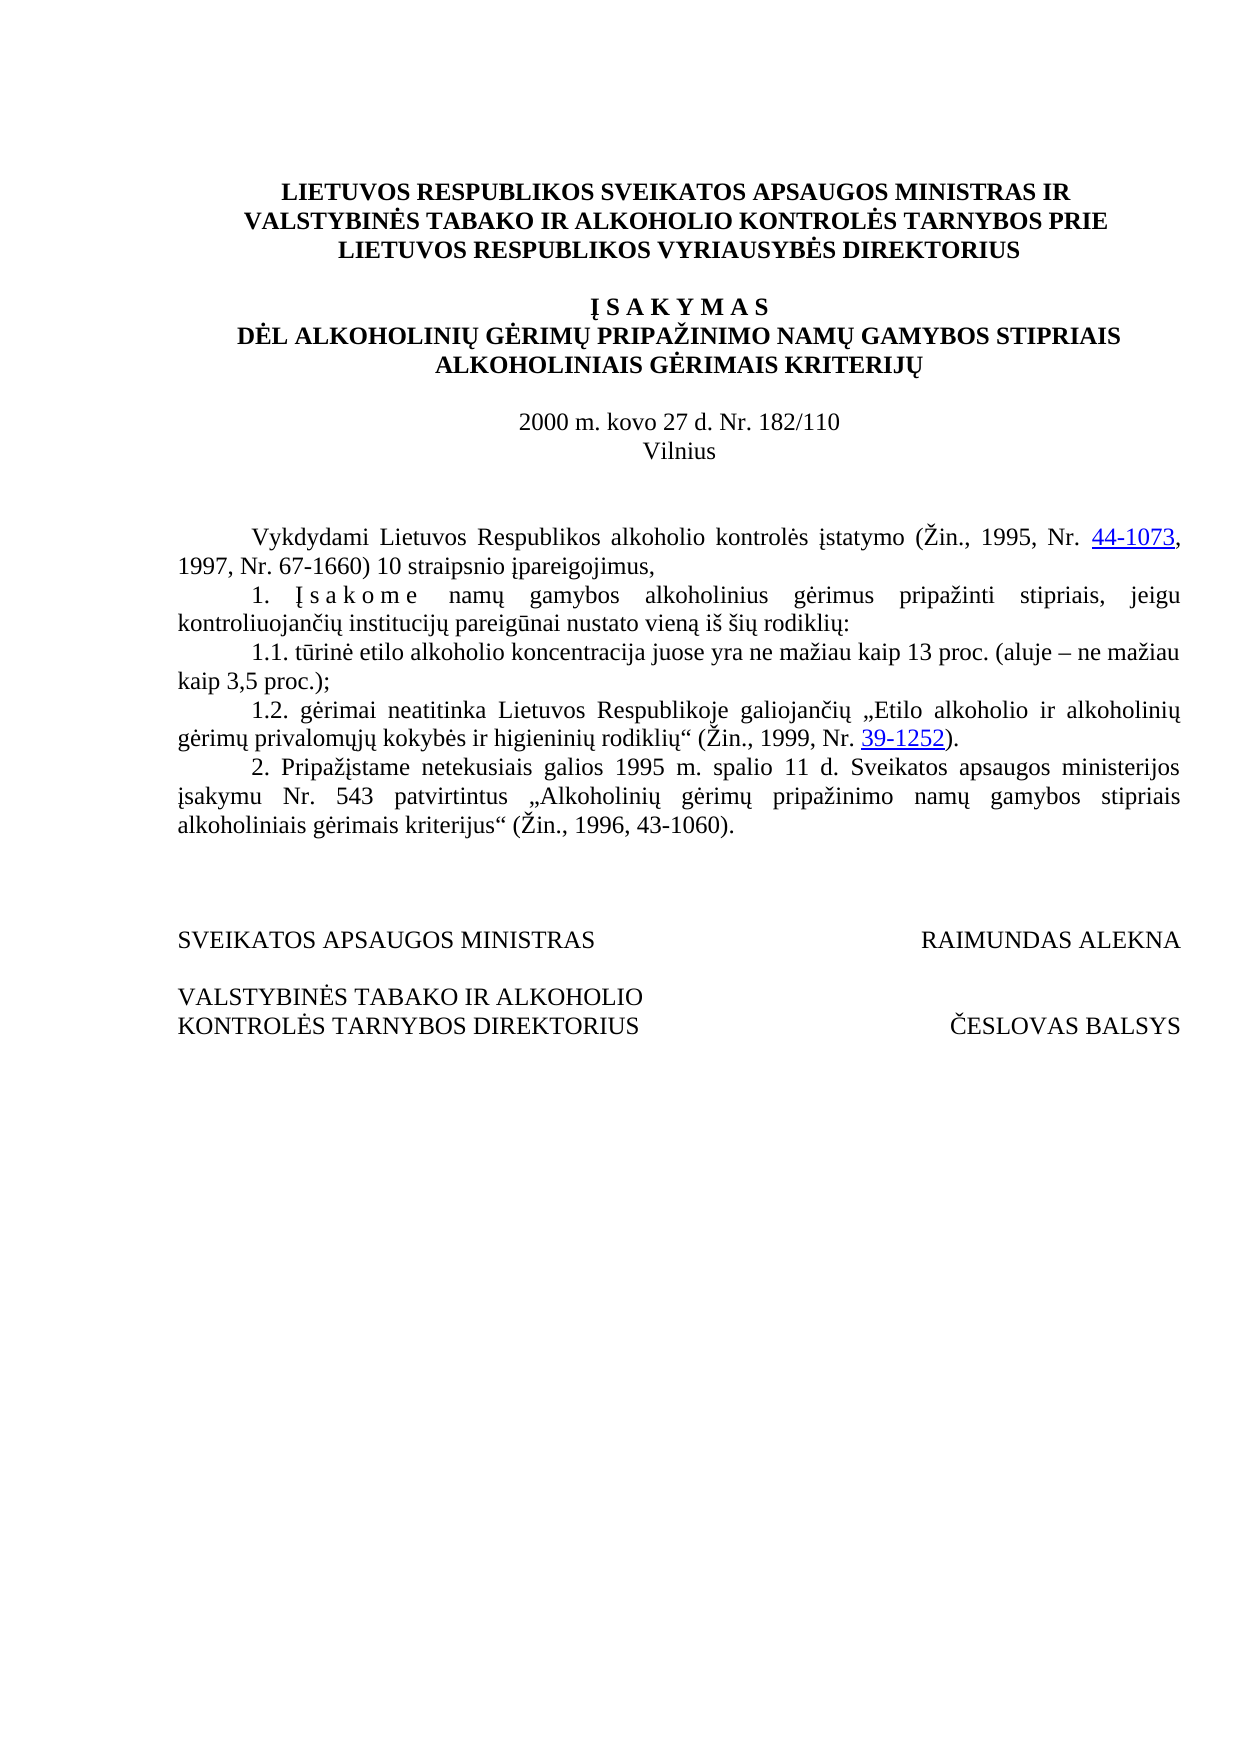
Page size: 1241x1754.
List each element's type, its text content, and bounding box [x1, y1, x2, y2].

text LIETUVOS RESPUBLIKOS VYRIAUSYBĖS DIREKTORIUS [177, 235, 1181, 263]
text VALSTYBINĖS TABAKO IR ALKOHOLIO KONTROLĖS TARNYBOS PRIE [177, 206, 1181, 235]
text LIETUVOS RESPUBLIKOS SVEIKATOS APSAUGOS MINISTRAS IR [177, 177, 1181, 206]
text VALSTYBINĖS TABAKO IR ALKOHOLIO [177, 982, 1181, 1011]
text Vilnius [177, 436, 1181, 465]
text 1. Įsakome namų gamybos alkoholinius gėrimus pripažinti stipriais, jeigu kontroliuojančių institucijų pareigūnai nustato vieną iš šių rodiklių: [177, 580, 1181, 637]
text Į S A K Y M A S [177, 292, 1181, 321]
text Vykdydami Lietuvos Respublikos alkoholio kontrolės įstatymo (Žin., 1995, Nr. 44-1073, 1997, Nr. 67-1660) 10 straipsnio įpareigojimus, [177, 522, 1181, 580]
text SVEIKATOS APSAUGOS MINISTRAS RAIMUNDAS ALEKNA [177, 925, 1181, 953]
text DĖL ALKOHOLINIŲ GĖRIMŲ PRIPAŽINIMO NAMŲ GAMYBOS STIPRIAIS ALKOHOLINIAIS GĖRIMAIS KRITERIJŲ [177, 321, 1181, 378]
text 1.1. tūrinė etilo alkoholio koncentracija juose yra ne mažiau kaip 13 proc. (aluje – ne mažiau kaip 3,5 proc.); [177, 637, 1181, 695]
text 1.2. gėrimai neatitinka Lietuvos Respublikoje galiojančių „Etilo alkoholio ir alkoholinių gėrimų privalomųjų kokybės ir higieninių rodiklių“ (Žin., 1999, Nr. 39-1252). [177, 695, 1181, 752]
text 2. Pripažįstame netekusiais galios 1995 m. spalio 11 d. Sveikatos apsaugos ministerijos įsakymu Nr. 543 patvirtintus „Alkoholinių gėrimų pripažinimo namų gamybos stipriais alkoholiniais gėrimais kriterijus“ (Žin., 1996, 43-1060). [177, 752, 1181, 838]
text KONTROLĖS TARNYBOS DIREKTORIUS ČESLOVAS BALSYS [177, 1011, 1181, 1040]
text 2000 m. kovo 27 d. Nr. 182/110 [177, 407, 1181, 436]
